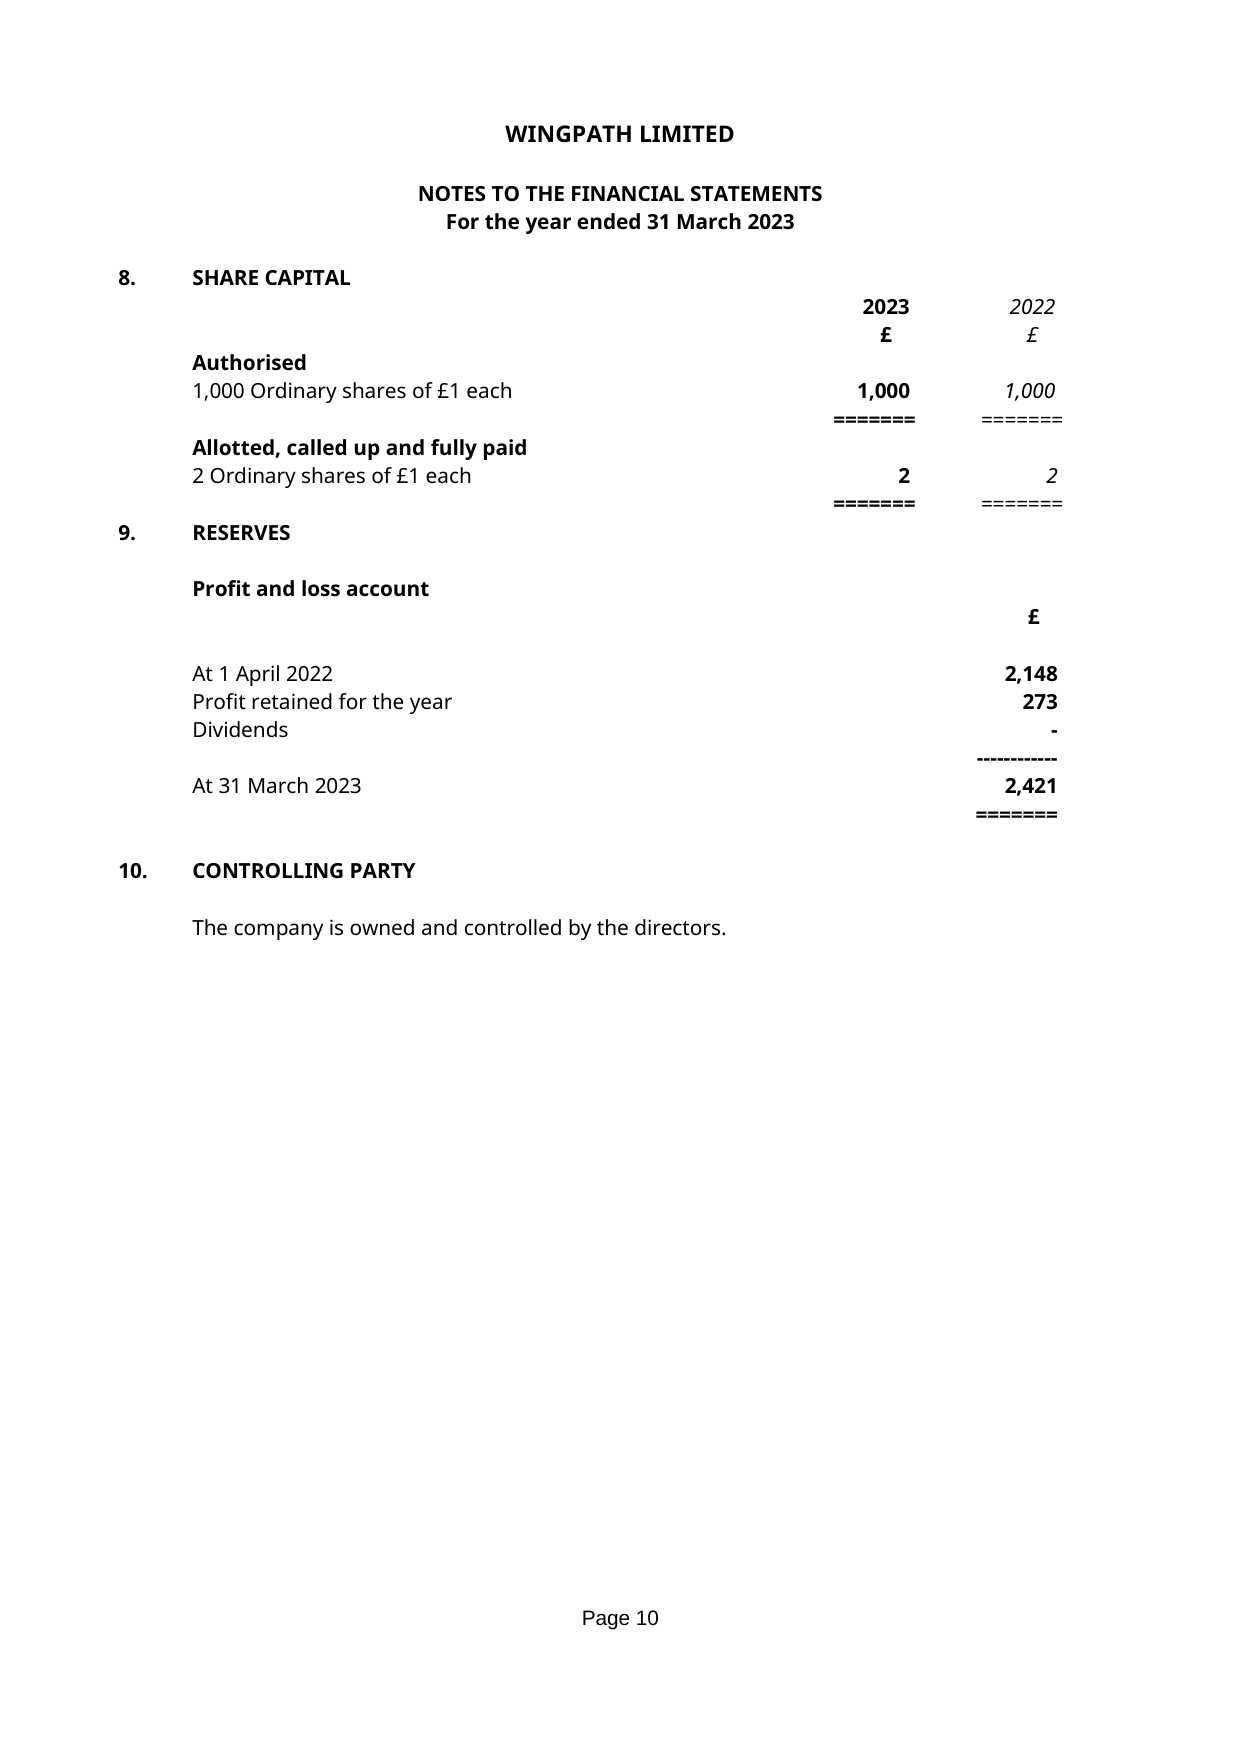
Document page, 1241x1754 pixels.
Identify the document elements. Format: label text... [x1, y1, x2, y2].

text 10. CONTROLLING PARTY [118, 856, 1122, 884]
text 9. RESERVES [118, 518, 1122, 546]
text NOTES TO THE FINANCIAL STATEMENTS [118, 179, 1122, 207]
text ------------ [192, 743, 1122, 772]
text For the year ended 31 March 2023 [118, 207, 1122, 235]
text 2023 2022 [192, 292, 1122, 320]
text ======= ======= [192, 405, 1122, 433]
text Profit and loss account [192, 574, 1122, 602]
text Authorised [192, 348, 1122, 376]
text £ [192, 602, 1122, 631]
text 2 Ordinary shares of £1 each 2 2 [192, 461, 1122, 489]
text Profit retained for the year 273 [192, 687, 1122, 715]
text 1,000 Ordinary shares of £1 each 1,000 1,000 [192, 376, 1122, 405]
text At 31 March 2023 2,421 [192, 772, 1122, 800]
text The company is owned and controlled by the directors. [192, 913, 1122, 941]
text ======= ======= [192, 489, 1122, 518]
text Dividends - [192, 715, 1122, 743]
text 8. SHARE CAPITAL [118, 263, 1122, 292]
text At 1 April 2022 2,148 [192, 659, 1122, 687]
text ======= [192, 800, 1122, 828]
text £ £ [192, 320, 1122, 348]
text Allotted, called up and fully paid [192, 433, 1122, 461]
